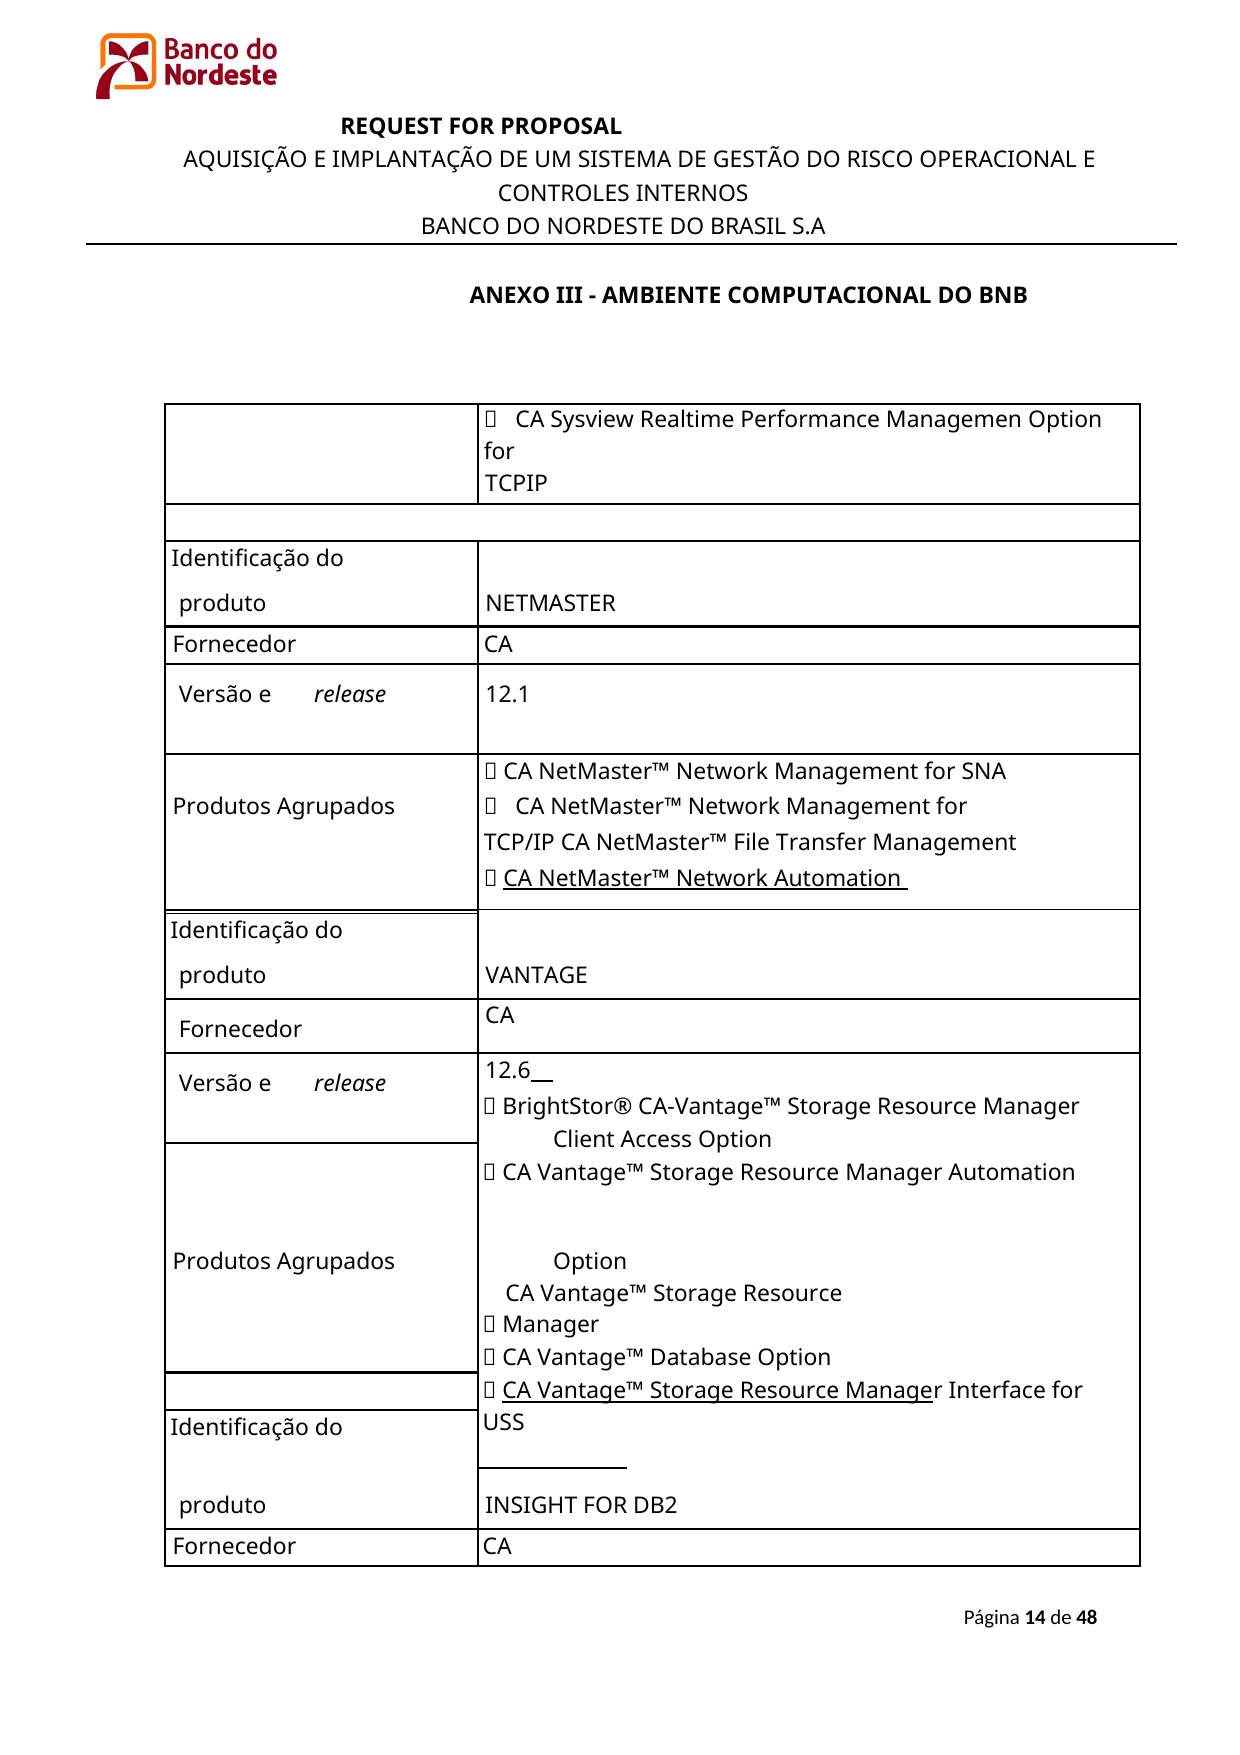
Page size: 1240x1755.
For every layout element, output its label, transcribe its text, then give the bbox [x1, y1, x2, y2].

table_cell Fornecedor [166, 1000, 477, 1052]
table_cell produto [166, 1476, 477, 1528]
table_cell 12.1 [479, 665, 1139, 753]
table_cell Identificação do [166, 1411, 477, 1476]
table_cell Identificação do produto [166, 542, 477, 625]
table_cell Produtos Agrupados [166, 1245, 477, 1371]
table_cell [166, 505, 478, 540]
table_cell  CA NetMaster™ Network Management for TCP/IP CA NetMaster™ File Transfer Management  CA NetMaster™ Network Automation [479, 790, 1139, 909]
table_cell 12.6  BrightStor® CA-Vantage™ Storage Resource Manager Client Access Option  CA Vantage™ Storage Resource Manager Automation [479, 1054, 1139, 1245]
table_cell  CA NetMaster™ Network Management for SNA [479, 755, 1139, 790]
table_cell CA [479, 628, 1139, 663]
table_cell CA [479, 1530, 1139, 1565]
table_cell NETMASTER [479, 542, 1139, 625]
table_cell VANTAGE [479, 910, 1139, 997]
table_cell Versão e release [166, 1054, 477, 1142]
table_cell Option CA Vantage™ Storage Resource  Manager  CA Vantage™ Database Option  CA Vantage™ Storage Resource Manager Interface for USS [479, 1245, 1139, 1476]
table_cell Versão e release [166, 665, 477, 753]
table_cell [166, 755, 477, 790]
table_cell [478, 505, 1139, 540]
table_cell INSIGHT FOR DB2 [479, 1476, 1139, 1528]
table_cell Fornecedor [166, 628, 477, 663]
table_cell Produtos Agrupados [166, 790, 477, 909]
table_cell Fornecedor [166, 1530, 477, 1565]
table_cell [166, 405, 477, 502]
table_cell [166, 1374, 477, 1409]
table_cell CA [479, 1000, 1139, 1052]
table_cell [166, 1144, 477, 1245]
table_cell  CA Sysview Realtime Performance Managemen Option for TCPIP [479, 405, 1139, 502]
table_cell Identificação do produto [166, 914, 477, 997]
